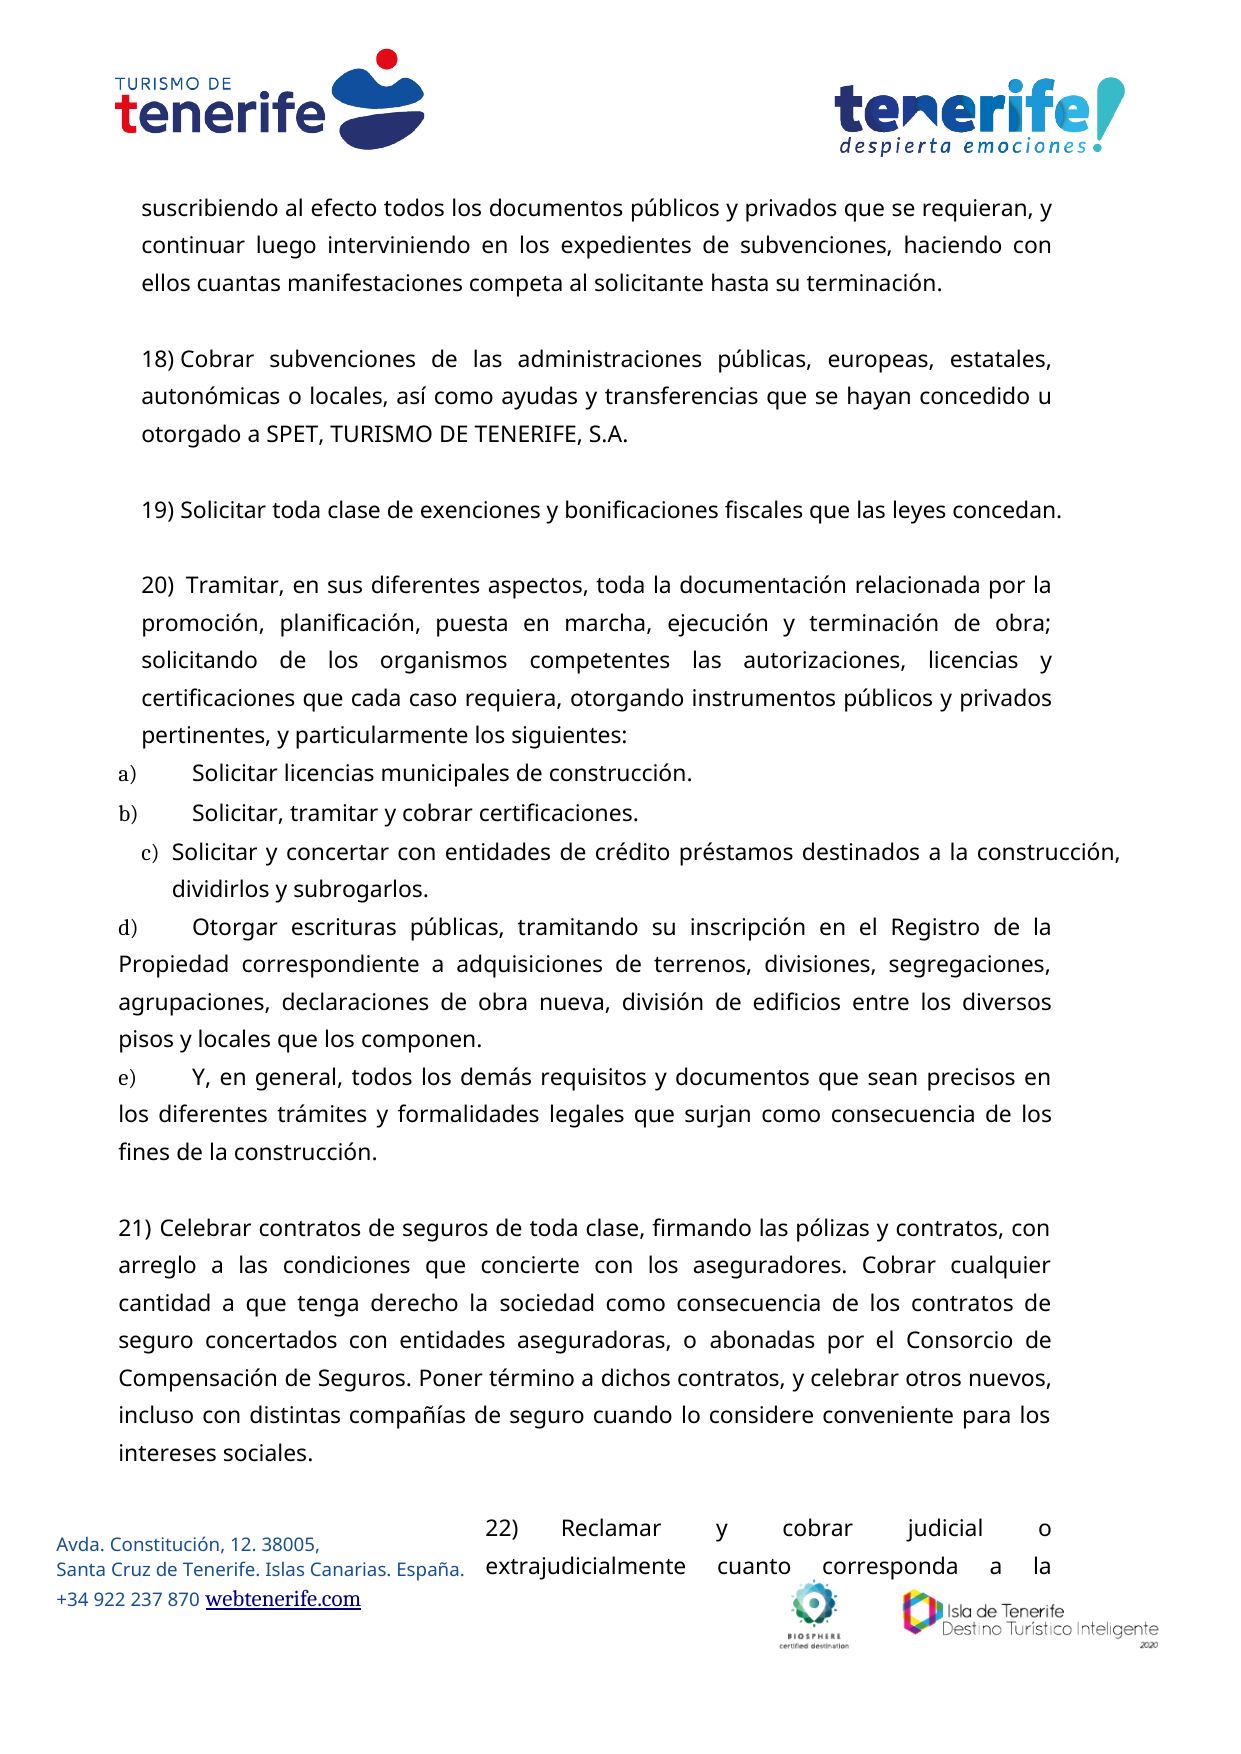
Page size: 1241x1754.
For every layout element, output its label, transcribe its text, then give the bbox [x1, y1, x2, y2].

list Y, en general, todos los demás requisitos y documentos que sean precisos en los diferentes trámites y formalidades legales que surjan como consecuencia de los fines de la construcción. [118, 1061, 1052, 1167]
list Solicitar, tramitar y cobrar certificaciones. [118, 796, 1122, 828]
list Cobrar subvenciones de las administraciones públicas, europeas, estatales, autonómicas o locales, así como ayudas y transferencias que se hayan concedido u otorgado a SPET, TURISMO DE TENERIFE, S.A. [141, 343, 1052, 449]
list Solicitar toda clase de exenciones y bonificaciones fiscales que las leyes concedan. [141, 494, 1122, 525]
list Solicitar y concertar con entidades de crédito préstamos destinados a la construcción, dividirlos y subrogarlos. [141, 836, 1122, 905]
list Otorgar escrituras públicas, tramitando su inscripción en el Registro de la Propiedad correspondiente a adquisiciones de terrenos, divisiones, segregaciones, agrupaciones, declaraciones de obra nueva, división de edificios entre los diversos pisos y locales que los componen. [118, 911, 1052, 1055]
list Solicitar licencias municipales de construcción. [118, 757, 1122, 788]
list En particular, formular solicitudes de subvenciones, ayudas y transferencias, suscribiendo al efecto todos los documentos públicos y privados que se requieran, y continuar luego interviniendo en los expedientes de subvenciones, haciendo con ellos cuantas manifestaciones competa al solicitante hasta su terminación. [141, 192, 1052, 298]
list Reclamar y cobrar judicial o extrajudicialmente cuanto corresponda a la sociedad o se adeude a ésta por cualquier persona física o jurídica, pública o privada, autorizar dichos cobros, expedir recibos, resguardos, finiquitos y cartas de pago. [118, 1512, 1052, 1581]
list Celebrar contratos de seguros de toda clase, firmando las pólizas y contratos, con arreglo a las condiciones que concierte con los aseguradores. Cobrar cualquier cantidad a que tenga derecho la sociedad como consecuencia de los contratos de seguro concertados con entidades aseguradoras, o abonadas por el Consorcio de Compensación de Seguros. Poner término a dichos contratos, y celebrar otros nuevos, incluso con distintas compañías de seguro cuando lo considere conveniente para los intereses sociales. [118, 1212, 1052, 1468]
list Tramitar, en sus diferentes aspectos, toda la documentación relacionada por la promoción, planificación, puesta en marcha, ejecución y terminación de obra; solicitando de los organismos competentes las autorizaciones, licencias y certificaciones que cada caso requiera, otorgando instrumentos públicos y privados pertinentes, y particularmente los siguientes: [141, 569, 1052, 751]
